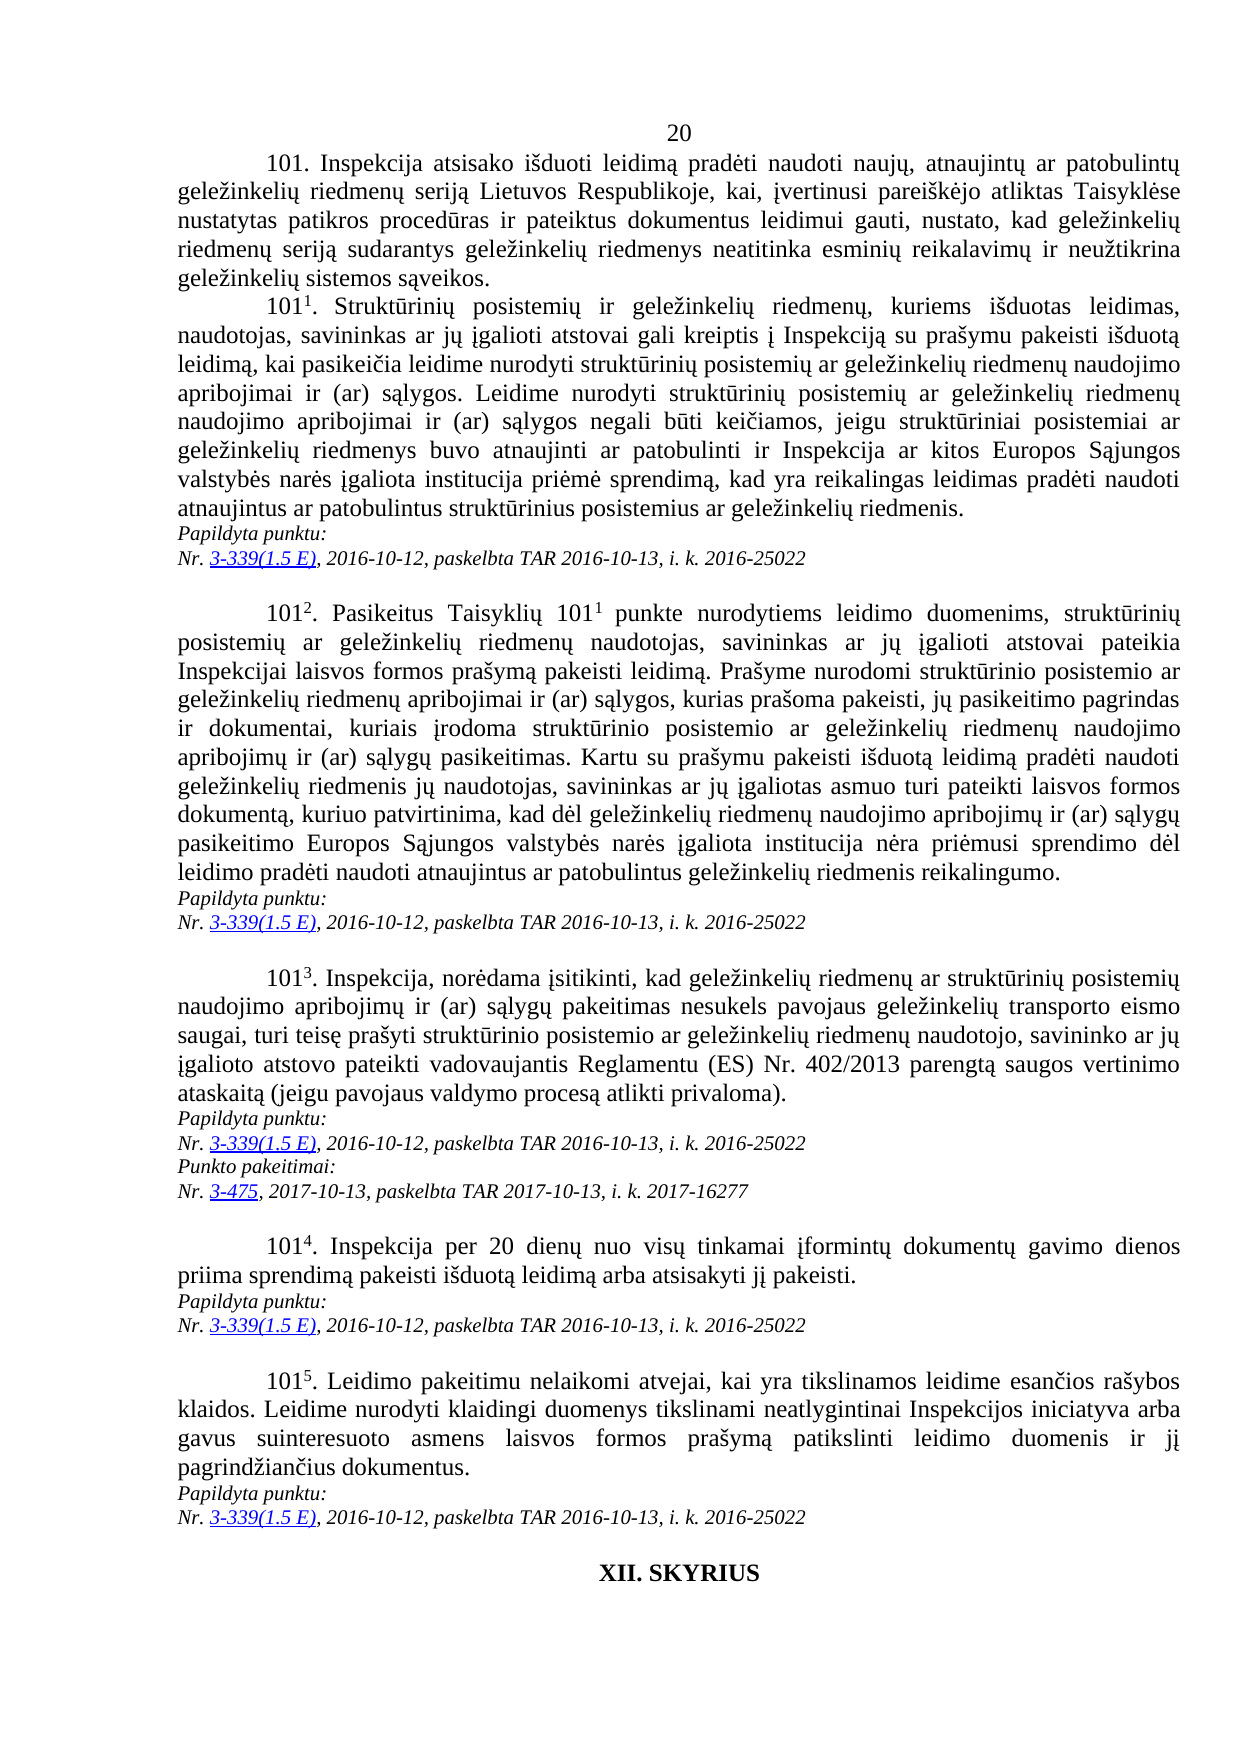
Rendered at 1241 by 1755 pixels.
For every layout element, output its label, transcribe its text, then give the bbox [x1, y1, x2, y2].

text Papildyta punktu: [177, 521, 1181, 545]
text Papildyta punktu: [177, 1289, 1181, 1313]
text 1012. Pasikeitus Taisyklių 1011 punkte nurodytiems leidimo duomenims, struktūrinių posistemių ar geležinkelių riedmenų naudotojas, savininkas ar jų įgalioti atstovai pateikia Inspekcijai laisvos formos prašymą pakeisti leidimą. Prašyme nurodomi struktūrinio posistemio ar geležinkelių riedmenų apribojimai ir (ar) sąlygos, kurias prašoma pakeisti, jų pasikeitimo pagrindas ir dokumentai, kuriais įrodoma struktūrinio posistemio ar geležinkelių riedmenų naudojimo apribojimų ir (ar) sąlygų pasikeitimas. Kartu su prašymu pakeisti išduotą leidimą pradėti naudoti geležinkelių riedmenis jų naudotojas, savininkas ar jų įgaliotas asmuo turi pateikti laisvos formos dokumentą, kuriuo patvirtinima, kad dėl geležinkelių riedmenų naudojimo apribojimų ir (ar) sąlygų pasikeitimo Europos Sąjungos valstybės narės įgaliota institucija nėra priėmusi sprendimo dėl leidimo pradėti naudoti atnaujintus ar patobulintus geležinkelių riedmenis reikalingumo. [177, 598, 1181, 886]
text Nr. 3-339(1.5 E), 2016-10-12, paskelbta TAR 2016-10-13, i. k. 2016-25022 [177, 1130, 1181, 1154]
text 1015. Leidimo pakeitimu nelaikomi atvejai, kai yra tikslinamos leidime esančios rašybos klaidos. Leidime nurodyti klaidingi duomenys tikslinami neatlygintinai Inspekcijos iniciatyva arba gavus suinteresuoto asmens laisvos formos prašymą patikslinti leidimo duomenis ir jį pagrindžiančius dokumentus. [177, 1366, 1181, 1481]
text 101. Inspekcija atsisako išduoti leidimą pradėti naudoti naujų, atnaujintų ar patobulintų geležinkelių riedmenų seriją Lietuvos Respublikoje, kai, įvertinusi pareiškėjo atliktas Taisyklėse nustatytas patikros procedūras ir pateiktus dokumentus leidimui gauti, nustato, kad geležinkelių riedmenų seriją sudarantys geležinkelių riedmenys neatitinka esminių reikalavimų ir neužtikrina geležinkelių sistemos sąveikos. [177, 148, 1181, 291]
text Nr. 3-339(1.5 E), 2016-10-12, paskelbta TAR 2016-10-13, i. k. 2016-25022 [177, 1313, 1181, 1337]
text 1013. Inspekcija, norėdama įsitikinti, kad geležinkelių riedmenų ar struktūrinių posistemių naudojimo apribojimų ir (ar) sąlygų pakeitimas nesukels pavojaus geležinkelių transporto eismo saugai, turi teisę prašyti struktūrinio posistemio ar geležinkelių riedmenų naudotojo, savininko ar jų įgalioto atstovo pateikti vadovaujantis Reglamentu (ES) Nr. 402/2013 parengtą saugos vertinimo ataskaitą (jeigu pavojaus valdymo procesą atlikti privaloma). [177, 963, 1181, 1106]
text 1011. Struktūrinių posistemių ir geležinkelių riedmenų, kuriems išduotas leidimas, naudotojas, savininkas ar jų įgalioti atstovai gali kreiptis į Inspekciją su prašymu pakeisti išduotą leidimą, kai pasikeičia leidime nurodyti struktūrinių posistemių ar geležinkelių riedmenų naudojimo apribojimai ir (ar) sąlygos. Leidime nurodyti struktūrinių posistemių ar geležinkelių riedmenų naudojimo apribojimai ir (ar) sąlygos negali būti keičiamos, jeigu struktūriniai posistemiai ar geležinkelių riedmenys buvo atnaujinti ar patobulinti ir Inspekcija ar kitos Europos Sąjungos valstybės narės įgaliota institucija priėmė sprendimą, kad yra reikalingas leidimas pradėti naudoti atnaujintus ar patobulintus struktūrinius posistemius ar geležinkelių riedmenis. [177, 291, 1181, 521]
text Punkto pakeitimai: [177, 1154, 1181, 1178]
text Nr. 3-475, 2017-10-13, paskelbta TAR 2017-10-13, i. k. 2017-16277 [177, 1178, 1181, 1203]
text Nr. 3-339(1.5 E), 2016-10-12, paskelbta TAR 2016-10-13, i. k. 2016-25022 [177, 1505, 1181, 1529]
text Nr. 3-339(1.5 E), 2016-10-12, paskelbta TAR 2016-10-13, i. k. 2016-25022 [177, 545, 1181, 569]
text Papildyta punktu: [177, 1481, 1181, 1505]
text 1014. Inspekcija per 20 dienų nuo visų tinkamai įformintų dokumentų gavimo dienos priima sprendimą pakeisti išduotą leidimą arba atsisakyti jį pakeisti. [177, 1231, 1181, 1289]
text XII. skyrius [177, 1558, 1181, 1586]
text Papildyta punktu: [177, 886, 1181, 910]
text Nr. 3-339(1.5 E), 2016-10-12, paskelbta TAR 2016-10-13, i. k. 2016-25022 [177, 910, 1181, 934]
text Papildyta punktu: [177, 1106, 1181, 1130]
